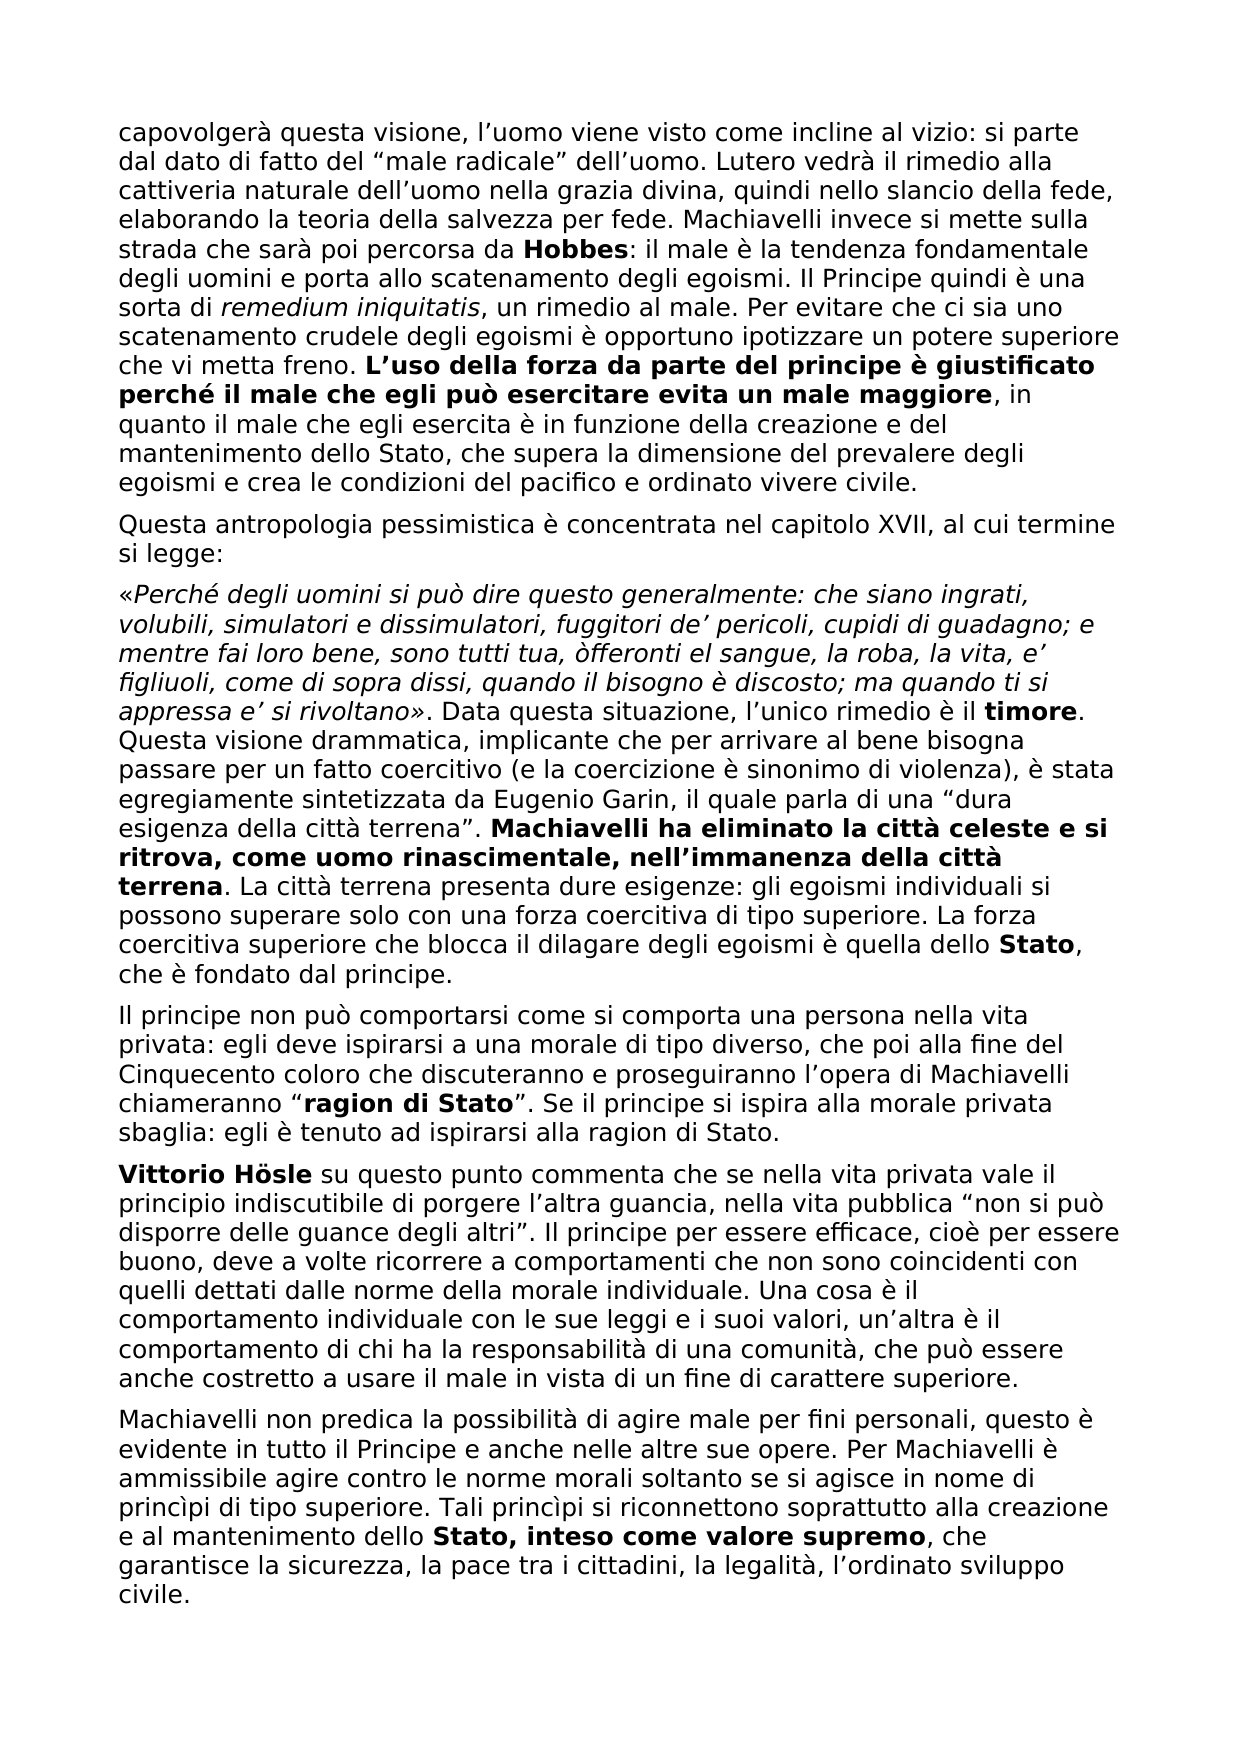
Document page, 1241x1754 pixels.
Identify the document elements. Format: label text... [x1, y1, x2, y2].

text Questa antropologia pessimistica è concentrata nel capitolo XVII, al cui termine si legge: [118, 510, 1122, 568]
text Vittorio Hösle su questo punto commenta che se nella vita privata vale il principio indiscutibile di porgere l’altra guancia, nella vita pubblica “non si può disporre delle guance degli altri”. Il principe per essere efficace, cioè per essere buono, deve a volte ricorrere a comportamenti che non sono coincidenti con quelli dettati dalle norme della morale individuale. Una cosa è il comportamento individuale con le sue leggi e i suoi valori, un’altra è il comportamento di chi ha la responsabilità di una comunità, che può essere anche costretto a usare il male in vista di un fine di carattere superiore. [118, 1160, 1122, 1393]
text Machiavelli non predica la possibilità di agire male per fini personali, questo è evidente in tutto il Principe e anche nelle altre sue opere. Per Machiavelli è ammissibile agire contro le norme morali soltanto se si agisce in nome di princìpi di tipo superiore. Tali princìpi si riconnettono soprattutto alla creazione e al mantenimento dello Stato, inteso come valore supremo, che garantisce la sicurezza, la pace tra i cittadini, la legalità, l’ordinato sviluppo civile. [118, 1406, 1122, 1610]
text Il principe non può comportarsi come si comporta una persona nella vita privata: egli deve ispirarsi a una morale di tipo diverso, che poi alla fine del Cinquecento coloro che discuteranno e proseguiranno l’opera di Machiavelli chiameranno “ragion di Stato”. Se il principe si ispira alla morale privata sbaglia: egli è tenuto ad ispirarsi alla ragion di Stato. [118, 1001, 1122, 1147]
text «Perché degli uomini si può dire questo generalmente: che siano ingrati, volubili, simulatori e dissimulatori, fuggitori de’ pericoli, cupidi di guadagno; e mentre fai loro bene, sono tutti tua, òfferonti el sangue, la roba, la vita, e’ figliuoli, come di sopra dissi, quando il bisogno è discosto; ma quando ti si appressa e’ si rivoltano». Data questa situazione, l’unico rimedio è il timore. Questa visione drammatica, implicante che per arrivare al bene bisogna passare per un fatto coercitivo (e la coercizione è sinonimo di violenza), è stata egregiamente sintetizzata da Eugenio Garin, il quale parla di una “dura esigenza della città terrena”. Machiavelli ha eliminato la città celeste e si ritrova, come uomo rinascimentale, nell’immanenza della città terrena. La città terrena presenta dure esigenze: gli egoismi individuali si possono superare solo con una forza coercitiva di tipo superiore. La forza coercitiva superiore che blocca il dilagare degli egoismi è quella dello Stato, che è fondato dal principe. [118, 581, 1122, 989]
text capovolgerà questa visione, l’uomo viene visto come incline al vizio: si parte dal dato di fatto del “male radicale” dell’uomo. Lutero vedrà il rimedio alla cattiveria naturale dell’uomo nella grazia divina, quindi nello slancio della fede, elaborando la teoria della salvezza per fede. Machiavelli invece si mette sulla strada che sarà poi percorsa da Hobbes: il male è la tendenza fondamentale degli uomini e porta allo scatenamento degli egoismi. Il Principe quindi è una sorta di remedium iniquitatis, un rimedio al male. Per evitare che ci sia uno scatenamento crudele degli egoismi è opportuno ipotizzare un potere superiore che vi metta freno. L’uso della forza da parte del principe è giustificato perché il male che egli può esercitare evita un male maggiore, in quanto il male che egli esercita è in funzione della creazione e del mantenimento dello Stato, che supera la dimensione del prevalere degli egoismi e crea le condizioni del pacifico e ordinato vivere civile. [118, 118, 1122, 497]
